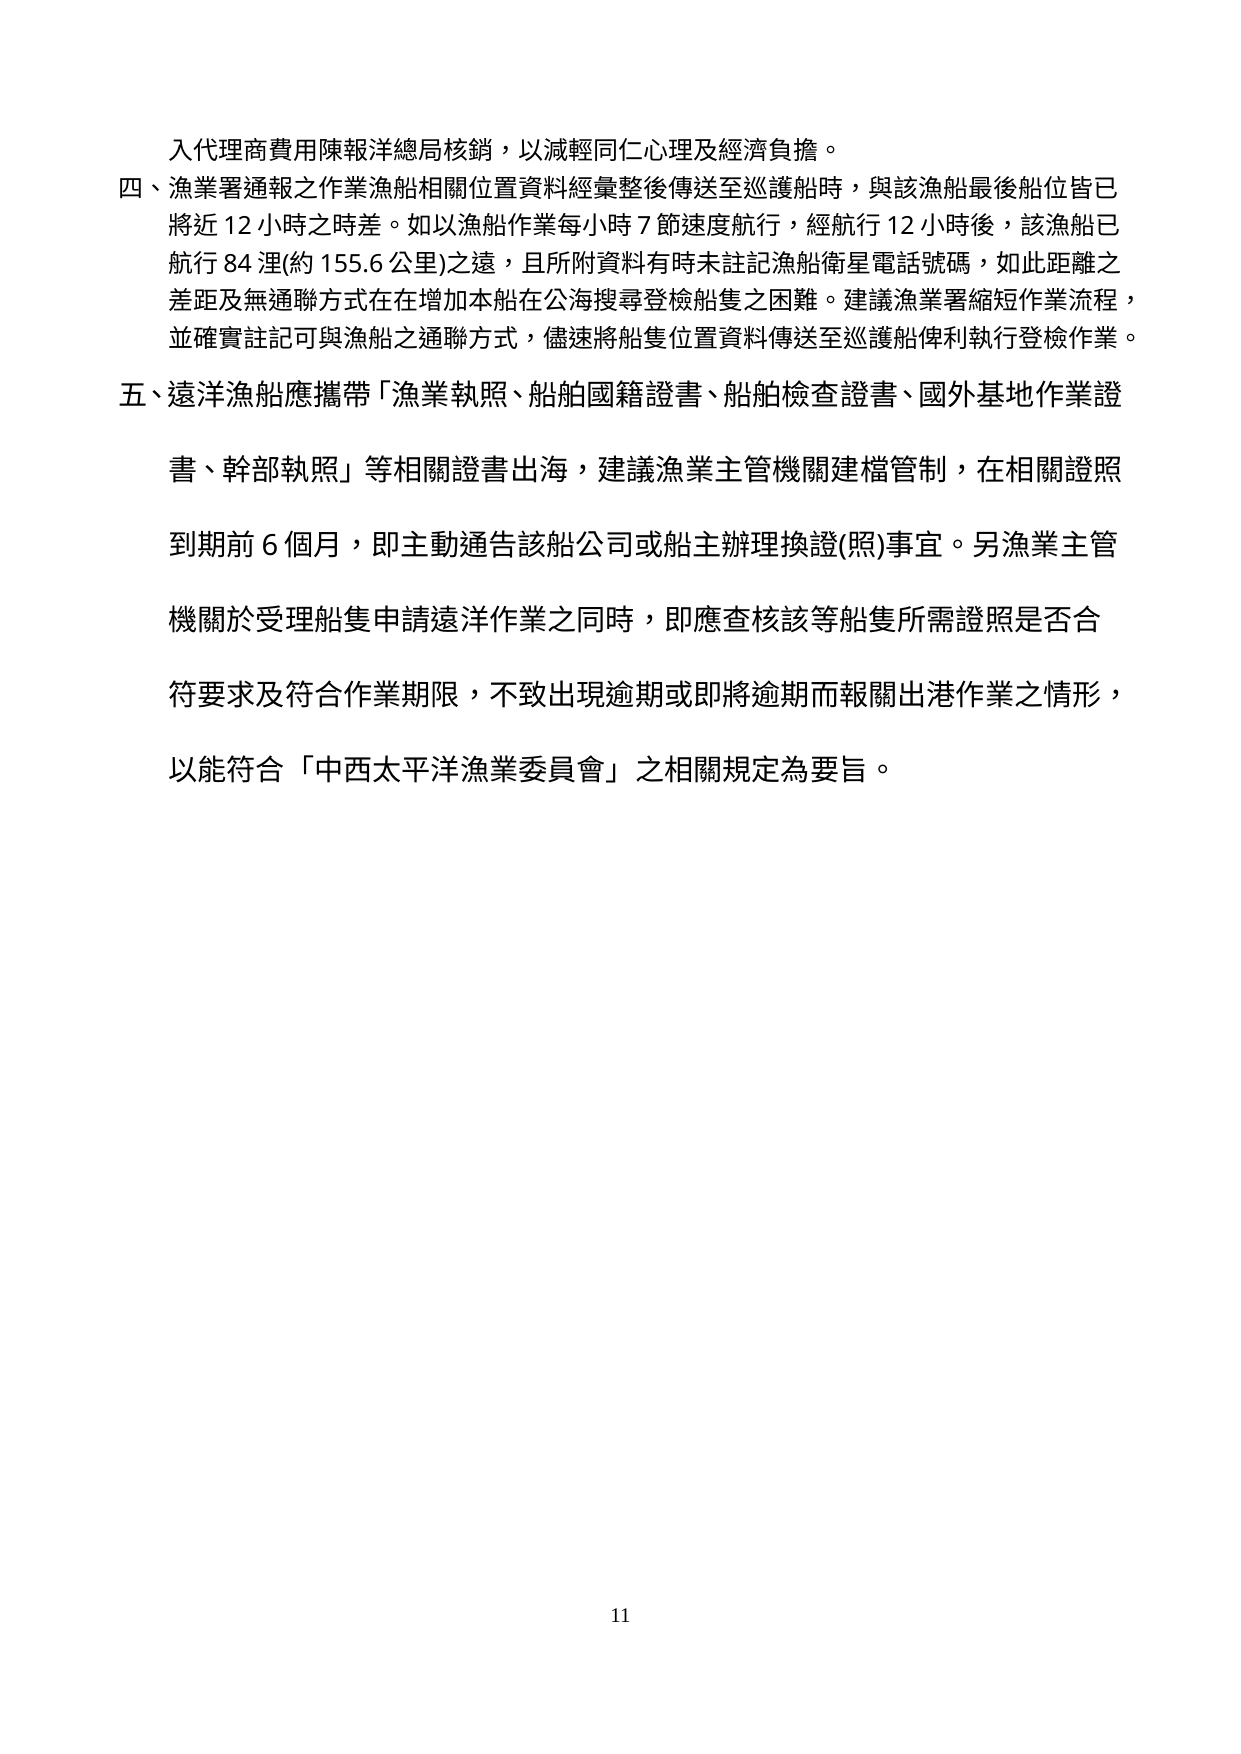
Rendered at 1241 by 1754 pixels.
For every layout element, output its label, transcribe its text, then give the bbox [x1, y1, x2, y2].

text 五、遠洋漁船應攜帶「漁業執照、船舶國籍證書、船舶檢查證書、國外基地作業證書、幹部執照」等相關證書出海，建議漁業主管機關建檔管制，在相關證照到期前6個月，即主動通告該船公司或船主辦理換證(照)事宜。另漁業主管機關於受理船隻申請遠洋作業之同時，即應查核該等船隻所需證照是否合符要求及符合作業期限，不致出現逾期或即將逾期而報關出港作業之情形，以能符合「中西太平洋漁業委員會」之相關規定為要旨。 [118, 355, 1122, 805]
text 入代理商費用陳報洋總局核銷，以減輕同仁心理及經濟負擔。 [118, 130, 1122, 167]
text 四、漁業署通報之作業漁船相關位置資料經彙整後傳送至巡護船時，與該漁船最後船位皆已將近12小時之時差。如以漁船作業每小時7節速度航行，經航行12小時後，該漁船已航行84浬(約155.6公里)之遠，且所附資料有時未註記漁船衛星電話號碼，如此距離之差距及無通聯方式在在增加本船在公海搜尋登檢船隻之困難。建議漁業署縮短作業流程，並確實註記可與漁船之通聯方式，儘速將船隻位置資料傳送至巡護船俾利執行登檢作業。 [118, 167, 1122, 355]
